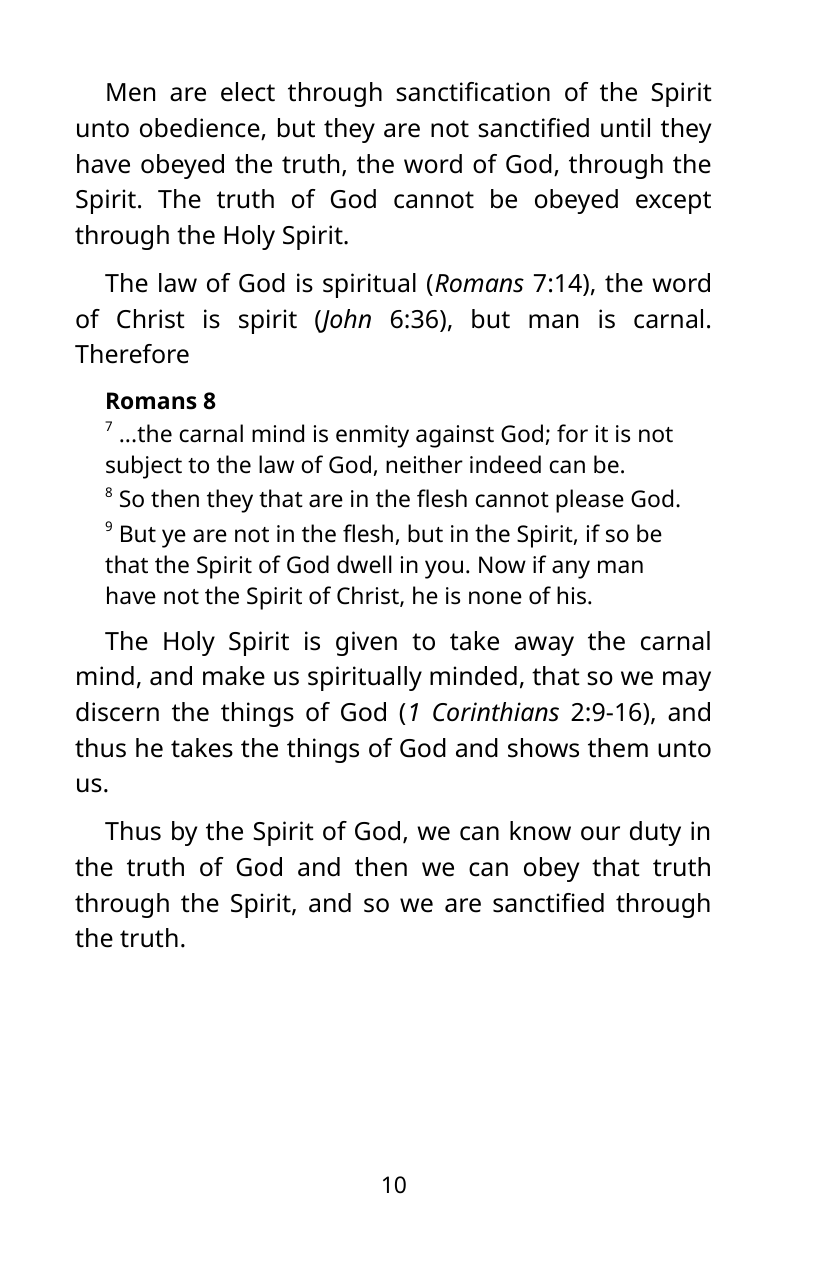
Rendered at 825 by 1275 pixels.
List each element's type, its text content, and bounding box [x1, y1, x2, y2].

text Men are elect through sanctification of the Spirit unto obedience, but they are not sanctified until they have obeyed the truth, the word of God, through the Spirit. The truth of God cannot be obeyed except through the Holy Spirit. [75, 75, 712, 252]
text 7 ...the carnal mind is enmity against God; for it is not subject to the law of God, neither indeed can be. [105, 418, 682, 480]
text 9 But ye are not in the flesh, but in the Spirit, if so be that the Spirit of God dwell in you. Now if any man have not the Spirit of Christ, he is none of his. [105, 517, 682, 611]
text Thus by the Spirit of God, we can know our duty in the truth of God and then we can obey that truth through the Spirit, and so we are sanctified through the truth. [75, 814, 712, 955]
text 8 So then they that are in the flesh cannot please God. [105, 483, 682, 514]
text Romans 8 [105, 385, 712, 416]
text The Holy Spirit is given to take away the carnal mind, and make us spiritually minded, that so we may discern the things of God (1 Corinthians 2:9-16), and thus he takes the things of God and shows them unto us. [75, 623, 712, 800]
text The law of God is spiritual (Romans 7:14), the word of Christ is spirit (John 6:36), but man is carnal. Therefore [75, 266, 712, 371]
